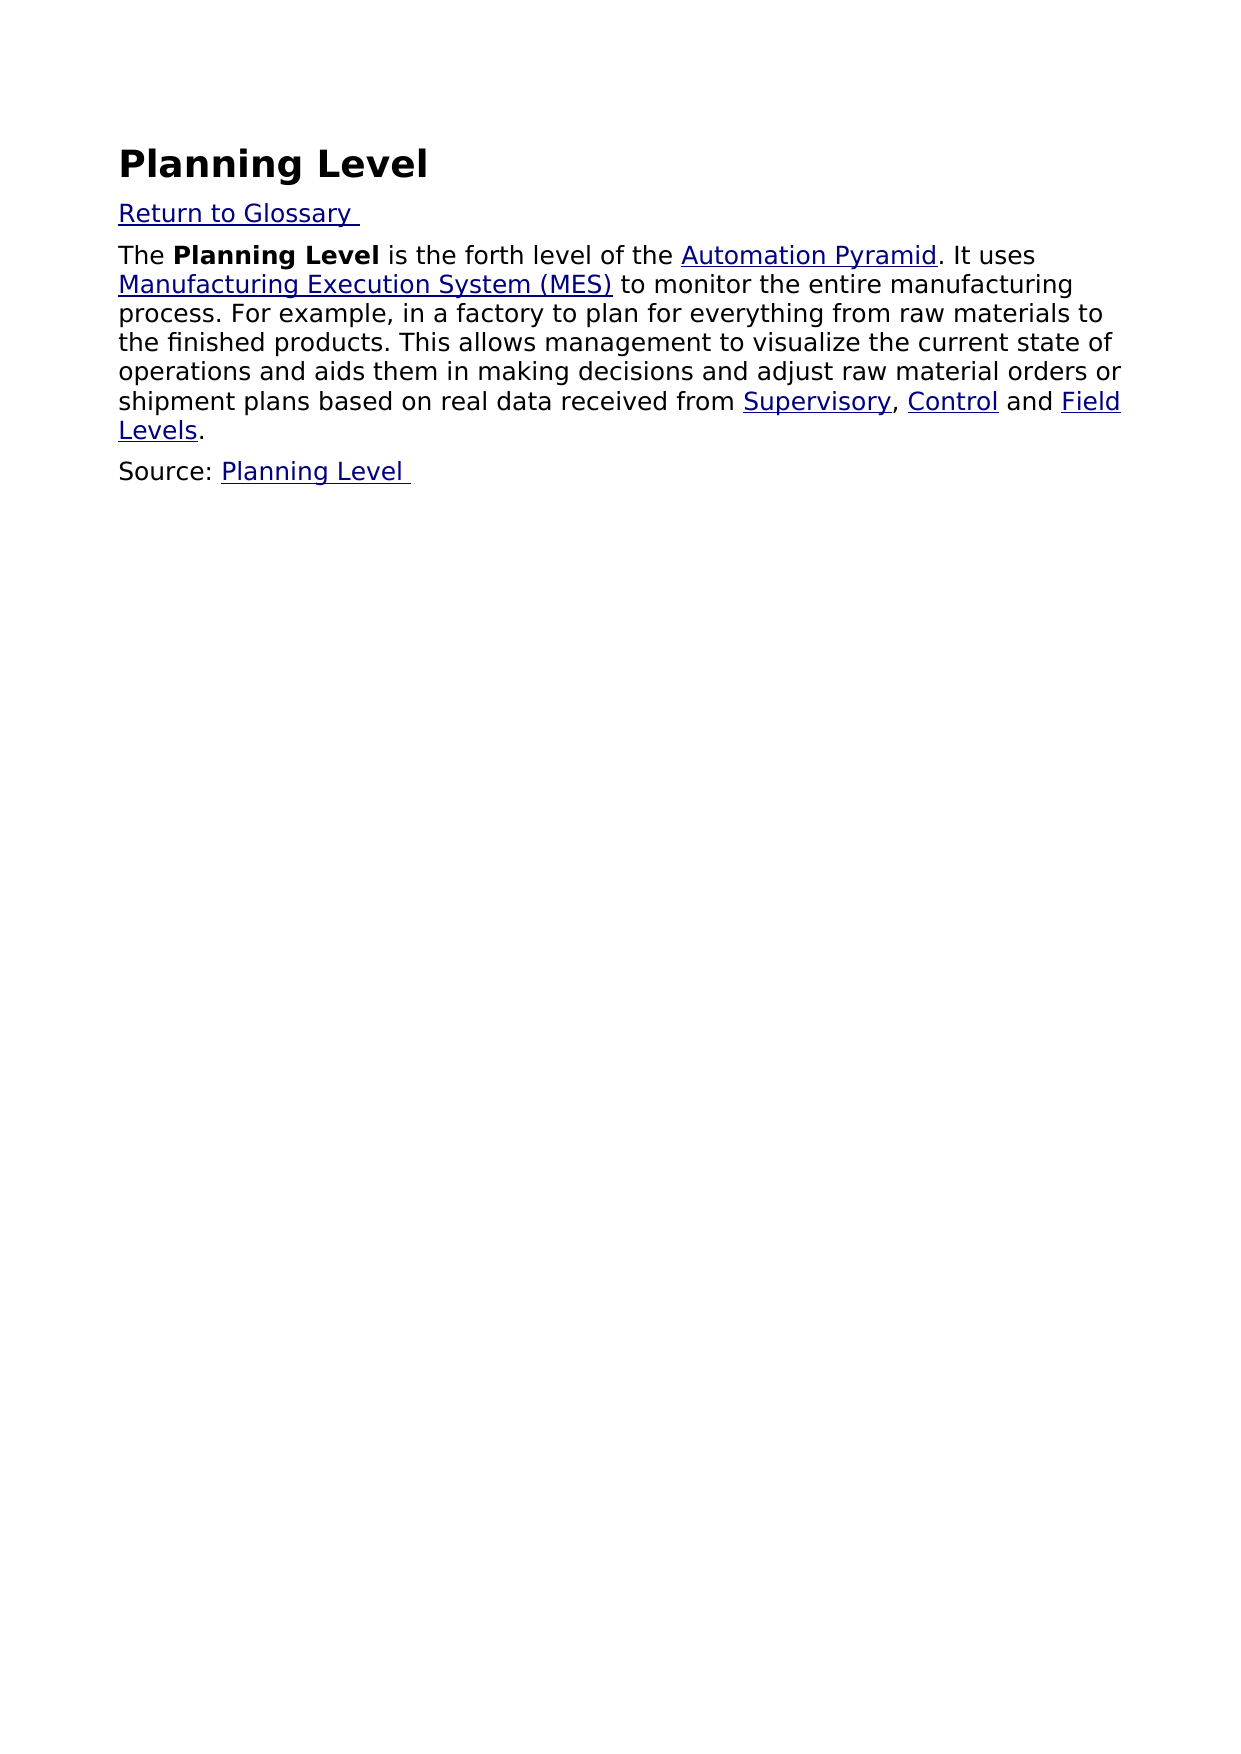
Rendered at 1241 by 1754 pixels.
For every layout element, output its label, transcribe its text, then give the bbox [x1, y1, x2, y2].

subtitle Planning Level [118, 143, 1122, 187]
text Return to Glossary [118, 199, 1122, 228]
text Source: Planning Level [118, 458, 1122, 487]
text The Planning Level is the forth level of the Automation Pyramid. It uses Manufacturing Execution System (MES) to monitor the entire manufacturing process. For example, in a factory to plan for everything from raw materials to the finished products. This allows management to visualize the current state of operations and aids them in making decisions and adjust raw material orders or shipment plans based on real data received from Supervisory, Control and Field Levels. [118, 241, 1122, 445]
